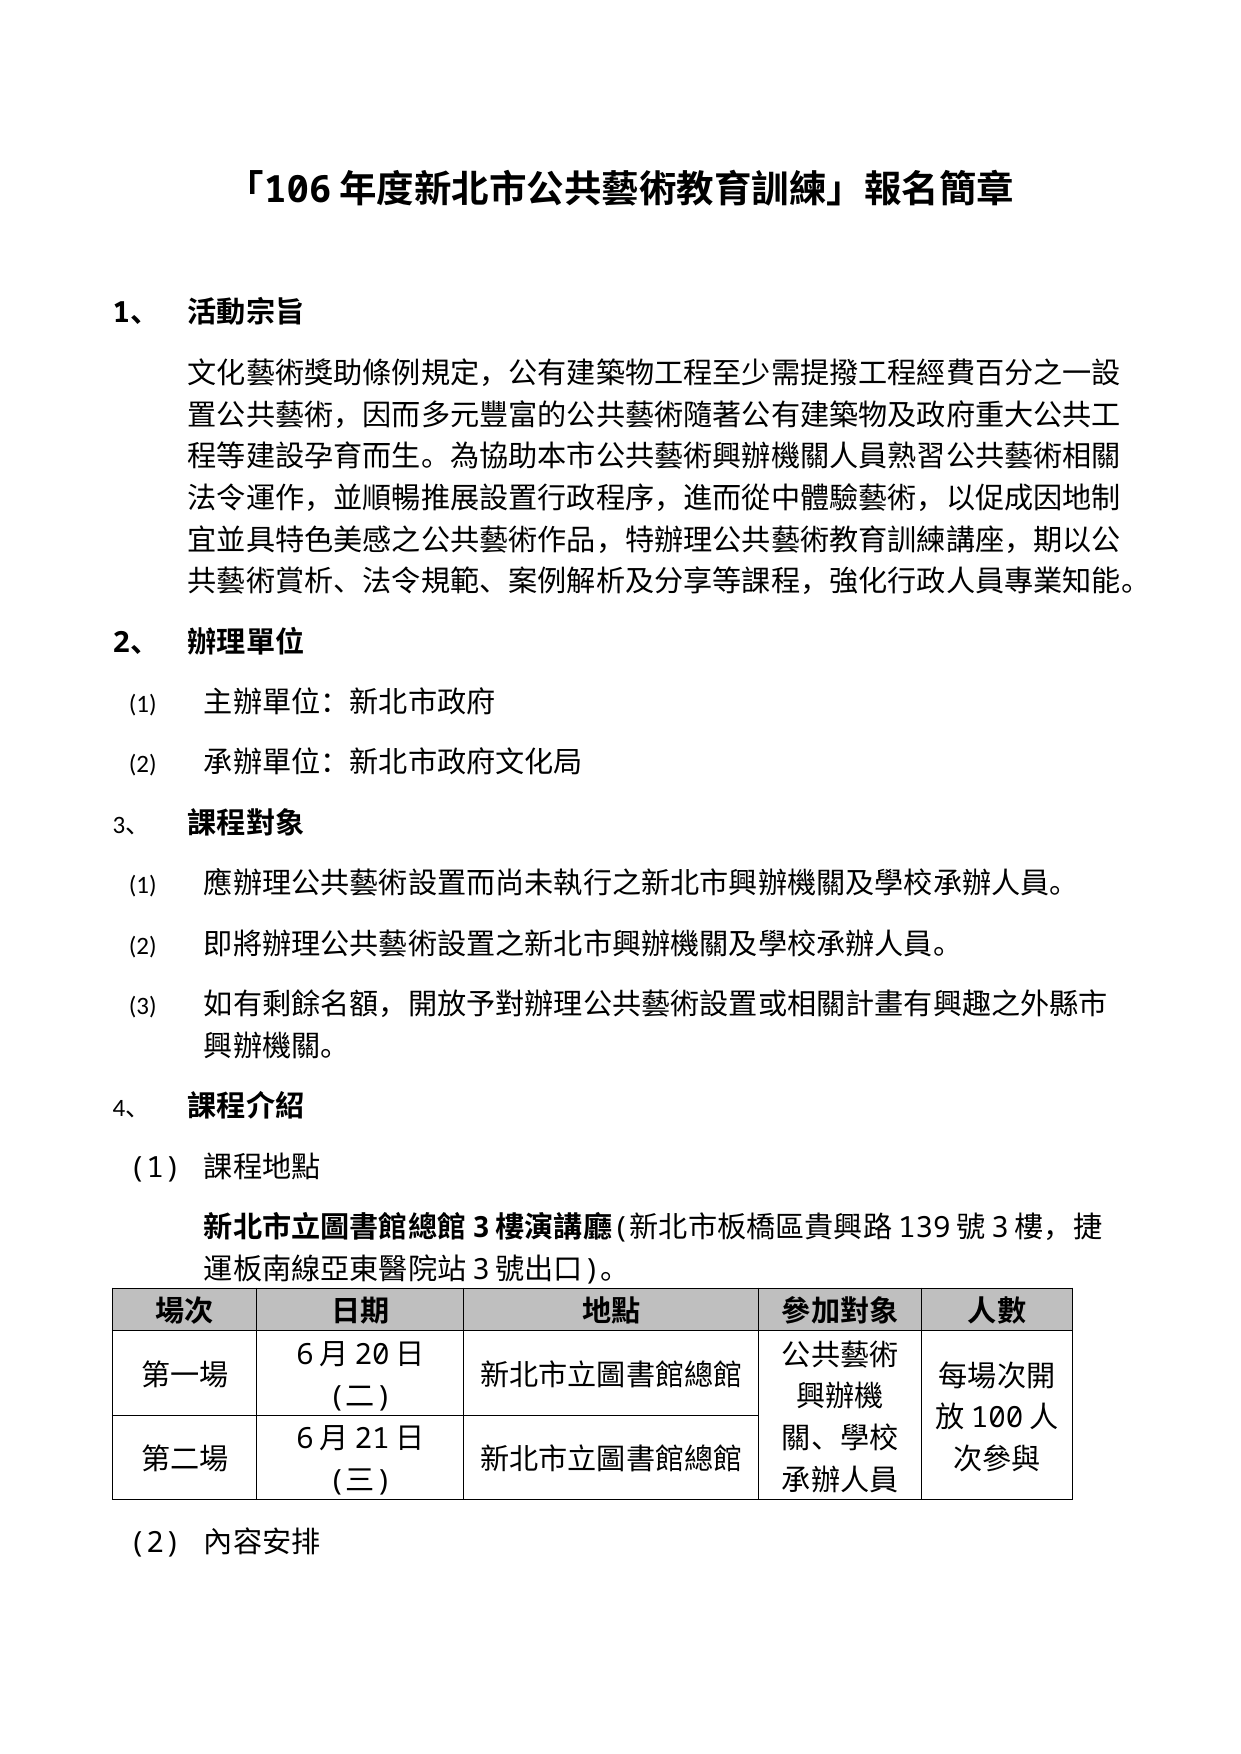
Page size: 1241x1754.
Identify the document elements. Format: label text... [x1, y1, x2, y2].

list 主辦單位：新北市政府 [129, 679, 1128, 721]
list 新北市立圖書館總館3樓演講廳(新北市板橋區貴興路139號3樓，捷運板南線亞東醫院站3號出口)。 [204, 1204, 1128, 1287]
list 課程對象 [112, 800, 1128, 842]
table_header 地點 [464, 1289, 758, 1330]
table_cell 新北市立圖書館總館 [464, 1331, 758, 1414]
list 課程地點 [129, 1144, 1128, 1185]
table_header 場次 [113, 1289, 256, 1330]
table_header 日期 [257, 1289, 463, 1330]
text 「106年度新北市公共藝術教育訓練」報名簡章 [112, 169, 1128, 210]
table_cell 6月21日(三) [257, 1416, 463, 1499]
list 內容安排 [129, 1519, 1128, 1560]
list 辦理單位 [112, 619, 1128, 660]
table_cell 第二場 [113, 1416, 256, 1499]
list 承辦單位：新北市政府文化局 [129, 739, 1128, 781]
table_cell 6月20日(二) [257, 1331, 463, 1414]
list 應辦理公共藝術設置而尚未執行之新北市興辦機關及學校承辦人員。 [129, 860, 1128, 902]
table_cell 新北市立圖書館總館 [464, 1416, 758, 1499]
list 活動宗旨 [112, 289, 1128, 331]
list 如有剩餘名額，開放予對辦理公共藝術設置或相關計畫有興趣之外縣市興辦機關。 [129, 981, 1128, 1064]
table_header 人數 [922, 1289, 1072, 1330]
list 即將辦理公共藝術設置之新北市興辦機關及學校承辦人員。 [129, 921, 1128, 962]
table_cell 每場次開放100人次參與 [922, 1331, 1072, 1499]
table_header 參加對象 [759, 1289, 921, 1330]
table_cell 第一場 [113, 1331, 256, 1414]
list 文化藝術獎助條例規定，公有建築物工程至少需提撥工程經費百分之一設置公共藝術，因而多元豐富的公共藝術隨著公有建築物及政府重大公共工程等建設孕育而生。為協助本市公共藝術興辦機關人員熟習公共藝術相關法令運作，並順暢推展設置行政程序，進而從中體驗藝術，以促成因地制宜並具特色美感之公共藝術作品，特辦理公共藝術教育訓練講座，期以公共藝術賞析、法令規範、案例解析及分享等課程，強化行政人員專業知能。 [187, 350, 1128, 600]
table_cell 公共藝術興辦機關、學校承辦人員 [759, 1331, 921, 1499]
list 課程介紹 [112, 1083, 1128, 1125]
